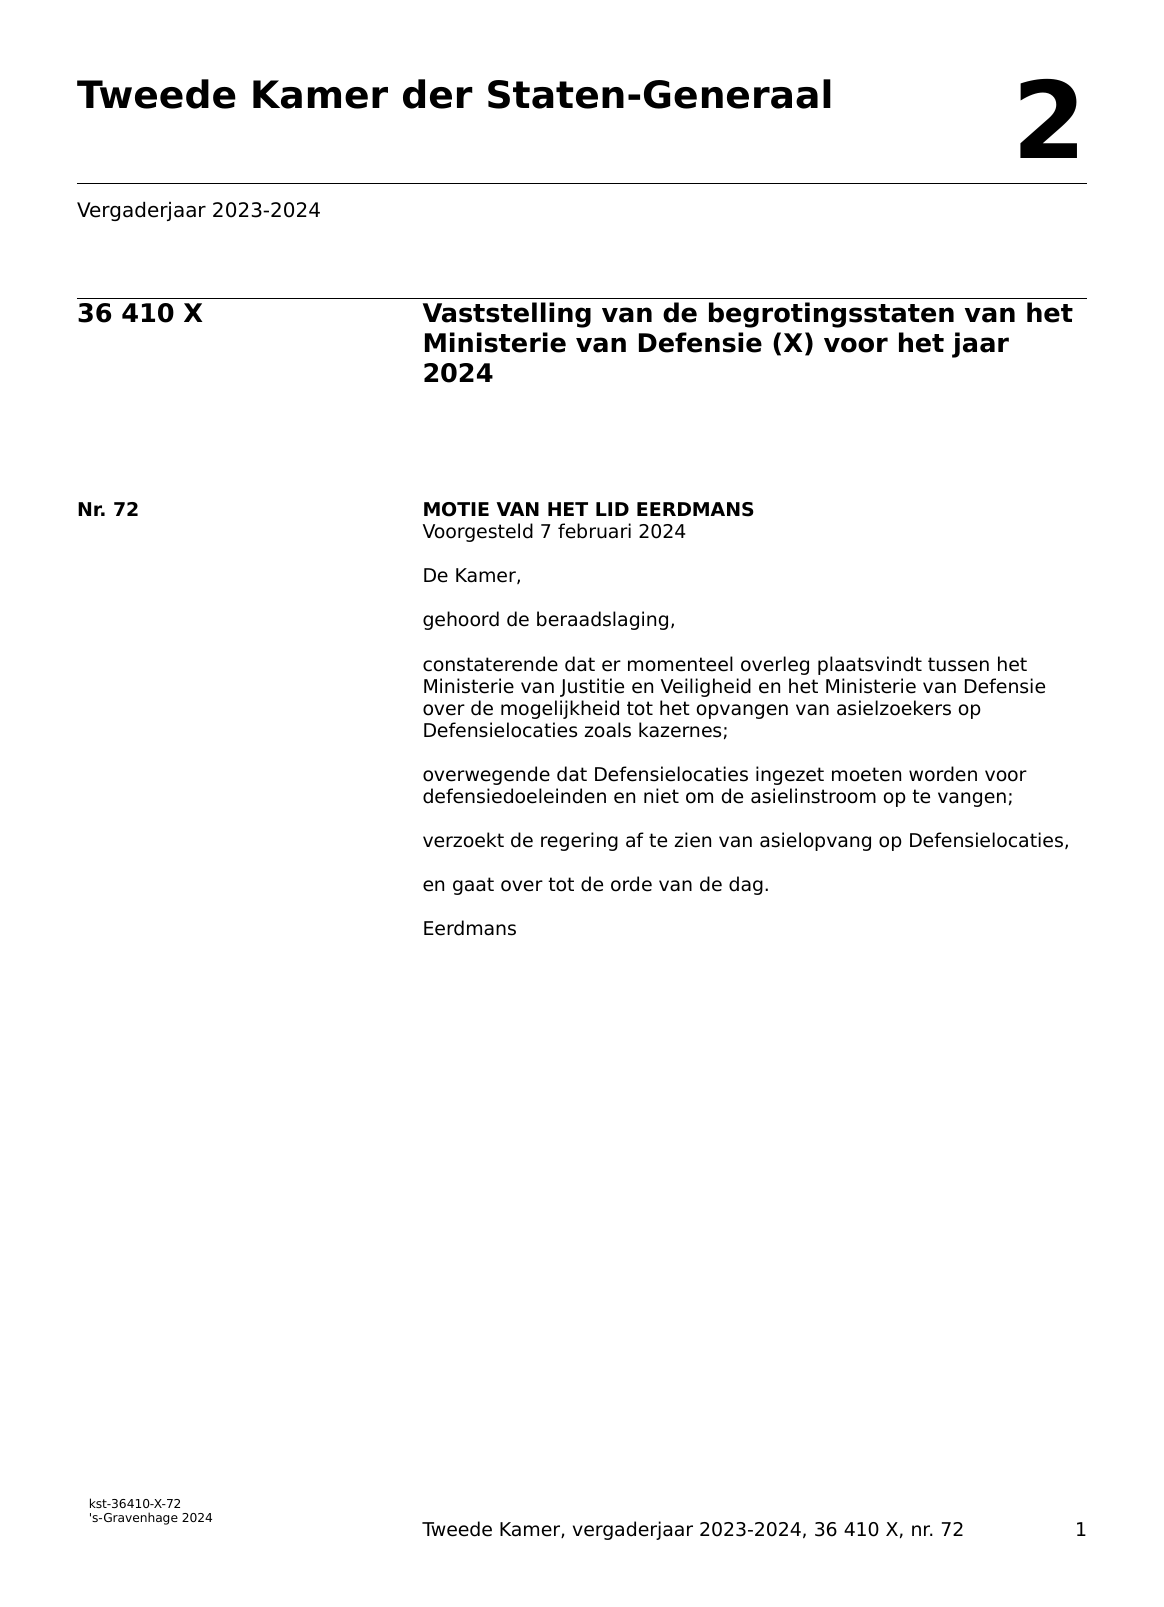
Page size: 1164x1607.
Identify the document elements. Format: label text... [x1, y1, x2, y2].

text gehoord de beraadslaging, [422, 609, 1087, 631]
text 's-Gravenhage 2024 [88, 1511, 323, 1525]
text De Kamer, [422, 565, 1087, 587]
subtitle 36 410 X Vaststelling van de begrotingsstaten van het Ministerie van Defensie (X) voor het jaar 2024 [77, 299, 1087, 388]
text constaterende dat er momenteel overleg plaatsvindt tussen het Ministerie van Justitie en Veiligheid en het Ministerie van Defensie over de mogelijkheid tot het opvangen van asielzoekers op Defensielocaties zoals kazernes; [422, 653, 1087, 741]
subtitle Nr. 72 MOTIE VAN HET LID EERDMANS [77, 499, 1087, 521]
text Voorgesteld 7 februari 2024 [422, 521, 1087, 543]
table_cell Vergaderjaar 2023-2024 [77, 184, 1087, 298]
table_header 2 [886, 59, 1087, 183]
text Eerdmans [422, 918, 1087, 940]
text en gaat over tot de orde van de dag. [422, 874, 1087, 896]
text overwegende dat Defensielocaties ingezet moeten worden voor defensiedoeleinden en niet om de asielinstroom op te vangen; [422, 764, 1087, 808]
text kst-36410-X-72 [88, 1497, 323, 1511]
table_header Tweede Kamer der Staten-Generaal [77, 59, 886, 183]
text verzoekt de regering af te zien van asielopvang op Defensielocaties, [422, 830, 1087, 852]
